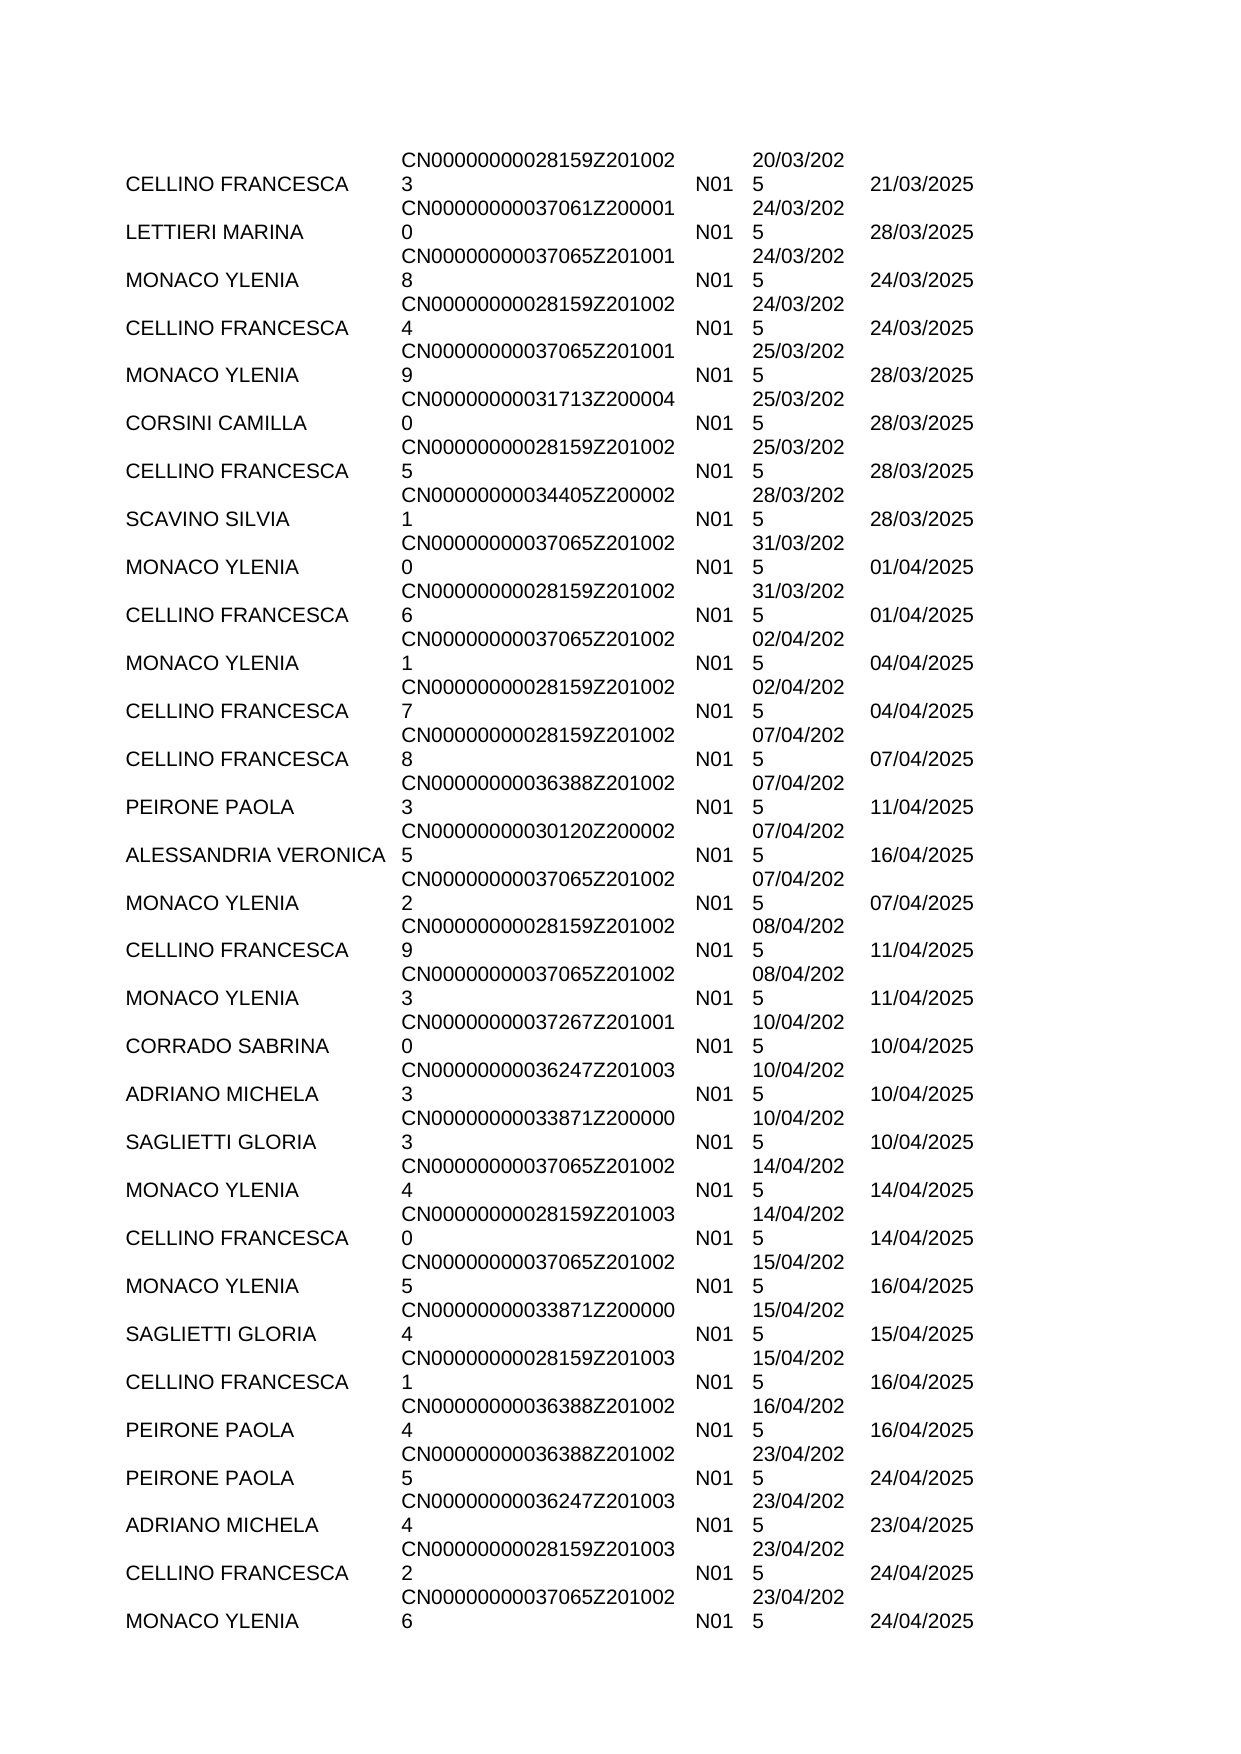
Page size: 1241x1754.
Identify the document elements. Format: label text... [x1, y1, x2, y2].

table_cell 15/04/2025 [745, 1250, 862, 1298]
table_cell SAGLIETTI GLORIA [118, 1298, 357, 1346]
table_cell ADRIANO MICHELA [118, 1489, 357, 1537]
table_cell SAGLIETTI GLORIA [118, 1106, 357, 1154]
table_cell MONACO YLENIA [118, 1585, 357, 1633]
table_cell N01 [688, 531, 745, 579]
table_cell N01 [688, 1154, 745, 1202]
table_cell 23/04/2025 [745, 1585, 862, 1633]
table_cell 14/04/2025 [863, 1154, 982, 1202]
table_cell 07/04/2025 [745, 771, 862, 818]
table_cell [357, 1441, 394, 1489]
table_cell N01 [688, 1010, 745, 1058]
table_cell [357, 1537, 394, 1585]
table_cell [357, 1202, 394, 1250]
table_cell 25/03/2025 [745, 435, 862, 483]
table_cell 08/04/2025 [745, 962, 862, 1010]
table_cell 07/04/2025 [863, 723, 982, 771]
table_cell CN00000000033871Z2000003 [394, 1106, 688, 1154]
table_cell CN00000000028159Z2010029 [394, 914, 688, 962]
table_cell PEIRONE PAOLA [118, 771, 357, 818]
table_cell [357, 1394, 394, 1441]
table_cell SCAVINO SILVIA [118, 483, 357, 531]
table_cell 04/04/2025 [863, 627, 982, 675]
table_cell MONACO YLENIA [118, 627, 357, 675]
table_cell CN00000000037065Z2010024 [394, 1154, 688, 1202]
table_cell 08/04/2025 [745, 914, 862, 962]
table_cell CN00000000028159Z2010030 [394, 1202, 688, 1250]
table_cell N01 [688, 866, 745, 914]
table_cell CELLINO FRANCESCA [118, 914, 357, 962]
table_cell CN00000000037065Z2010025 [394, 1250, 688, 1298]
table_cell 25/03/2025 [745, 339, 862, 387]
table_cell 28/03/2025 [745, 483, 862, 531]
table_cell 24/04/2025 [863, 1441, 982, 1489]
table_cell 15/04/2025 [863, 1298, 982, 1346]
table_cell ALESSANDRIA VERONICA [118, 819, 394, 866]
table_cell 15/04/2025 [745, 1298, 862, 1346]
table_cell 10/04/2025 [863, 1058, 982, 1106]
table_cell [357, 387, 394, 435]
table_cell CELLINO FRANCESCA [118, 435, 357, 483]
table_cell N01 [688, 435, 745, 483]
table_cell 24/03/2025 [745, 196, 862, 243]
table_cell N01 [688, 1298, 745, 1346]
table_cell [357, 291, 394, 339]
table_cell CN00000000037267Z2010010 [394, 1010, 688, 1058]
table_cell N01 [688, 1489, 745, 1537]
table_cell N01 [688, 914, 745, 962]
table_cell MONACO YLENIA [118, 244, 357, 291]
table_cell 24/04/2025 [863, 1537, 982, 1585]
table_cell CN00000000036388Z2010023 [394, 771, 688, 818]
table_cell 10/04/2025 [745, 1106, 862, 1154]
table_cell 23/04/2025 [863, 1489, 982, 1537]
table_cell CN00000000028159Z2010025 [394, 435, 688, 483]
table_cell 14/04/2025 [863, 1202, 982, 1250]
table_cell CN00000000037061Z2000010 [394, 196, 688, 243]
table_cell CN00000000036247Z2010034 [394, 1489, 688, 1537]
table_cell [357, 962, 394, 1010]
table_cell 28/03/2025 [863, 387, 982, 435]
table_cell 16/04/2025 [863, 1346, 982, 1393]
table_cell CN00000000028159Z2010031 [394, 1346, 688, 1393]
table_cell MONACO YLENIA [118, 866, 357, 914]
table_cell N01 [688, 1585, 745, 1633]
table_cell CORSINI CAMILLA [118, 387, 357, 435]
table_cell N01 [688, 1441, 745, 1489]
table_cell 16/04/2025 [863, 1394, 982, 1441]
table_cell [357, 339, 394, 387]
table_cell N01 [688, 1537, 745, 1585]
table_cell CN00000000037065Z2010022 [394, 866, 688, 914]
table_cell 23/04/2025 [745, 1489, 862, 1537]
table_cell [357, 866, 394, 914]
table_cell N01 [688, 1058, 745, 1106]
table_cell CELLINO FRANCESCA [118, 675, 357, 723]
table_cell [357, 1154, 394, 1202]
table_cell N01 [688, 579, 745, 627]
table_cell CELLINO FRANCESCA [118, 723, 357, 771]
table_cell CELLINO FRANCESCA [118, 291, 357, 339]
table_cell MONACO YLENIA [118, 339, 357, 387]
table_cell 07/04/2025 [745, 866, 862, 914]
table_cell MONACO YLENIA [118, 1250, 357, 1298]
table_header [357, 148, 394, 196]
table_cell 28/03/2025 [863, 483, 982, 531]
table_cell N01 [688, 771, 745, 818]
table_cell 23/04/2025 [745, 1441, 862, 1489]
table_cell CN00000000028159Z2010026 [394, 579, 688, 627]
table_cell N01 [688, 1202, 745, 1250]
table_cell CELLINO FRANCESCA [118, 1346, 357, 1393]
table_cell [357, 1010, 394, 1058]
table_cell N01 [688, 675, 745, 723]
table_cell 01/04/2025 [863, 531, 982, 579]
table_cell 16/04/2025 [745, 1394, 862, 1441]
table_cell N01 [688, 1250, 745, 1298]
table_cell 02/04/2025 [745, 627, 862, 675]
table_cell CELLINO FRANCESCA [118, 1537, 357, 1585]
table_cell 02/04/2025 [745, 675, 862, 723]
table_cell 04/04/2025 [863, 675, 982, 723]
table_cell CN00000000030120Z2000025 [394, 819, 688, 866]
table_cell [357, 196, 394, 243]
table_cell PEIRONE PAOLA [118, 1441, 357, 1489]
table_cell N01 [688, 627, 745, 675]
table_cell [357, 1346, 394, 1393]
table_cell PEIRONE PAOLA [118, 1394, 357, 1441]
table_cell N01 [688, 1394, 745, 1441]
table_cell ADRIANO MICHELA [118, 1058, 357, 1106]
table_cell [357, 1489, 394, 1537]
table_cell [357, 771, 394, 818]
table_cell 28/03/2025 [863, 339, 982, 387]
table_cell 11/04/2025 [863, 914, 982, 962]
table_cell 28/03/2025 [863, 435, 982, 483]
table_cell N01 [688, 483, 745, 531]
table_cell N01 [688, 1346, 745, 1393]
table_cell CN00000000037065Z2010018 [394, 244, 688, 291]
table_cell 10/04/2025 [745, 1058, 862, 1106]
table_cell CN00000000036388Z2010025 [394, 1441, 688, 1489]
table_cell 01/04/2025 [863, 579, 982, 627]
table_cell 11/04/2025 [863, 962, 982, 1010]
table_cell 14/04/2025 [745, 1154, 862, 1202]
table_cell CN00000000034405Z2000021 [394, 483, 688, 531]
table_cell CN00000000037065Z2010023 [394, 962, 688, 1010]
table_cell 07/04/2025 [863, 866, 982, 914]
table_header 21/03/2025 [863, 148, 982, 196]
table_cell LETTIERI MARINA [118, 196, 357, 243]
table_cell N01 [688, 1106, 745, 1154]
table_cell [357, 1058, 394, 1106]
table_cell [357, 1106, 394, 1154]
table_header N01 [688, 148, 745, 196]
table_cell [357, 579, 394, 627]
table_cell CN00000000028159Z2010032 [394, 1537, 688, 1585]
table_cell N01 [688, 244, 745, 291]
table_cell N01 [688, 196, 745, 243]
table_cell 31/03/2025 [745, 579, 862, 627]
table_header 20/03/2025 [745, 148, 862, 196]
table_cell 25/03/2025 [745, 387, 862, 435]
table_cell 24/03/2025 [863, 291, 982, 339]
table_cell 07/04/2025 [745, 723, 862, 771]
table_cell CN00000000037065Z2010026 [394, 1585, 688, 1633]
table_cell 24/03/2025 [745, 244, 862, 291]
table_cell 15/04/2025 [745, 1346, 862, 1393]
table_cell CN00000000033871Z2000004 [394, 1298, 688, 1346]
table_cell N01 [688, 723, 745, 771]
table_cell 14/04/2025 [745, 1202, 862, 1250]
table_cell MONACO YLENIA [118, 1154, 357, 1202]
table_header CN00000000028159Z2010023 [394, 148, 688, 196]
table_cell CELLINO FRANCESCA [118, 579, 357, 627]
table_cell MONACO YLENIA [118, 531, 357, 579]
table_cell [357, 531, 394, 579]
table_cell 31/03/2025 [745, 531, 862, 579]
table_cell CN00000000036247Z2010033 [394, 1058, 688, 1106]
table_cell [357, 627, 394, 675]
table_cell 16/04/2025 [863, 1250, 982, 1298]
table_cell 10/04/2025 [745, 1010, 862, 1058]
table_cell CN00000000028159Z2010028 [394, 723, 688, 771]
table_cell CN00000000028159Z2010024 [394, 291, 688, 339]
table_cell [357, 723, 394, 771]
table_cell [357, 914, 394, 962]
table_cell 28/03/2025 [863, 196, 982, 243]
table_cell CELLINO FRANCESCA [118, 1202, 357, 1250]
table_cell [357, 675, 394, 723]
table_cell CN00000000036388Z2010024 [394, 1394, 688, 1441]
table_cell CN00000000028159Z2010027 [394, 675, 688, 723]
table_cell 23/04/2025 [745, 1537, 862, 1585]
table_cell N01 [688, 387, 745, 435]
table_cell CORRADO SABRINA [118, 1010, 357, 1058]
table_cell CN00000000037065Z2010021 [394, 627, 688, 675]
table_cell 24/04/2025 [863, 1585, 982, 1633]
table_cell 07/04/2025 [745, 819, 862, 866]
table_cell N01 [688, 339, 745, 387]
table_cell [357, 1298, 394, 1346]
table_cell [357, 1585, 394, 1633]
table_cell [357, 483, 394, 531]
table_cell 10/04/2025 [863, 1010, 982, 1058]
table_cell 24/03/2025 [745, 291, 862, 339]
table_cell MONACO YLENIA [118, 962, 357, 1010]
table_cell 24/03/2025 [863, 244, 982, 291]
table_cell [357, 1250, 394, 1298]
table_cell N01 [688, 291, 745, 339]
table_cell 11/04/2025 [863, 771, 982, 818]
table_cell N01 [688, 819, 745, 866]
table_cell CN00000000037065Z2010019 [394, 339, 688, 387]
table_cell 16/04/2025 [863, 819, 982, 866]
table_cell N01 [688, 962, 745, 1010]
table_cell [357, 435, 394, 483]
table_cell [357, 244, 394, 291]
table_cell 10/04/2025 [863, 1106, 982, 1154]
table_cell CN00000000031713Z2000040 [394, 387, 688, 435]
table_cell CN00000000037065Z2010020 [394, 531, 688, 579]
table_header CELLINO FRANCESCA [118, 148, 357, 196]
